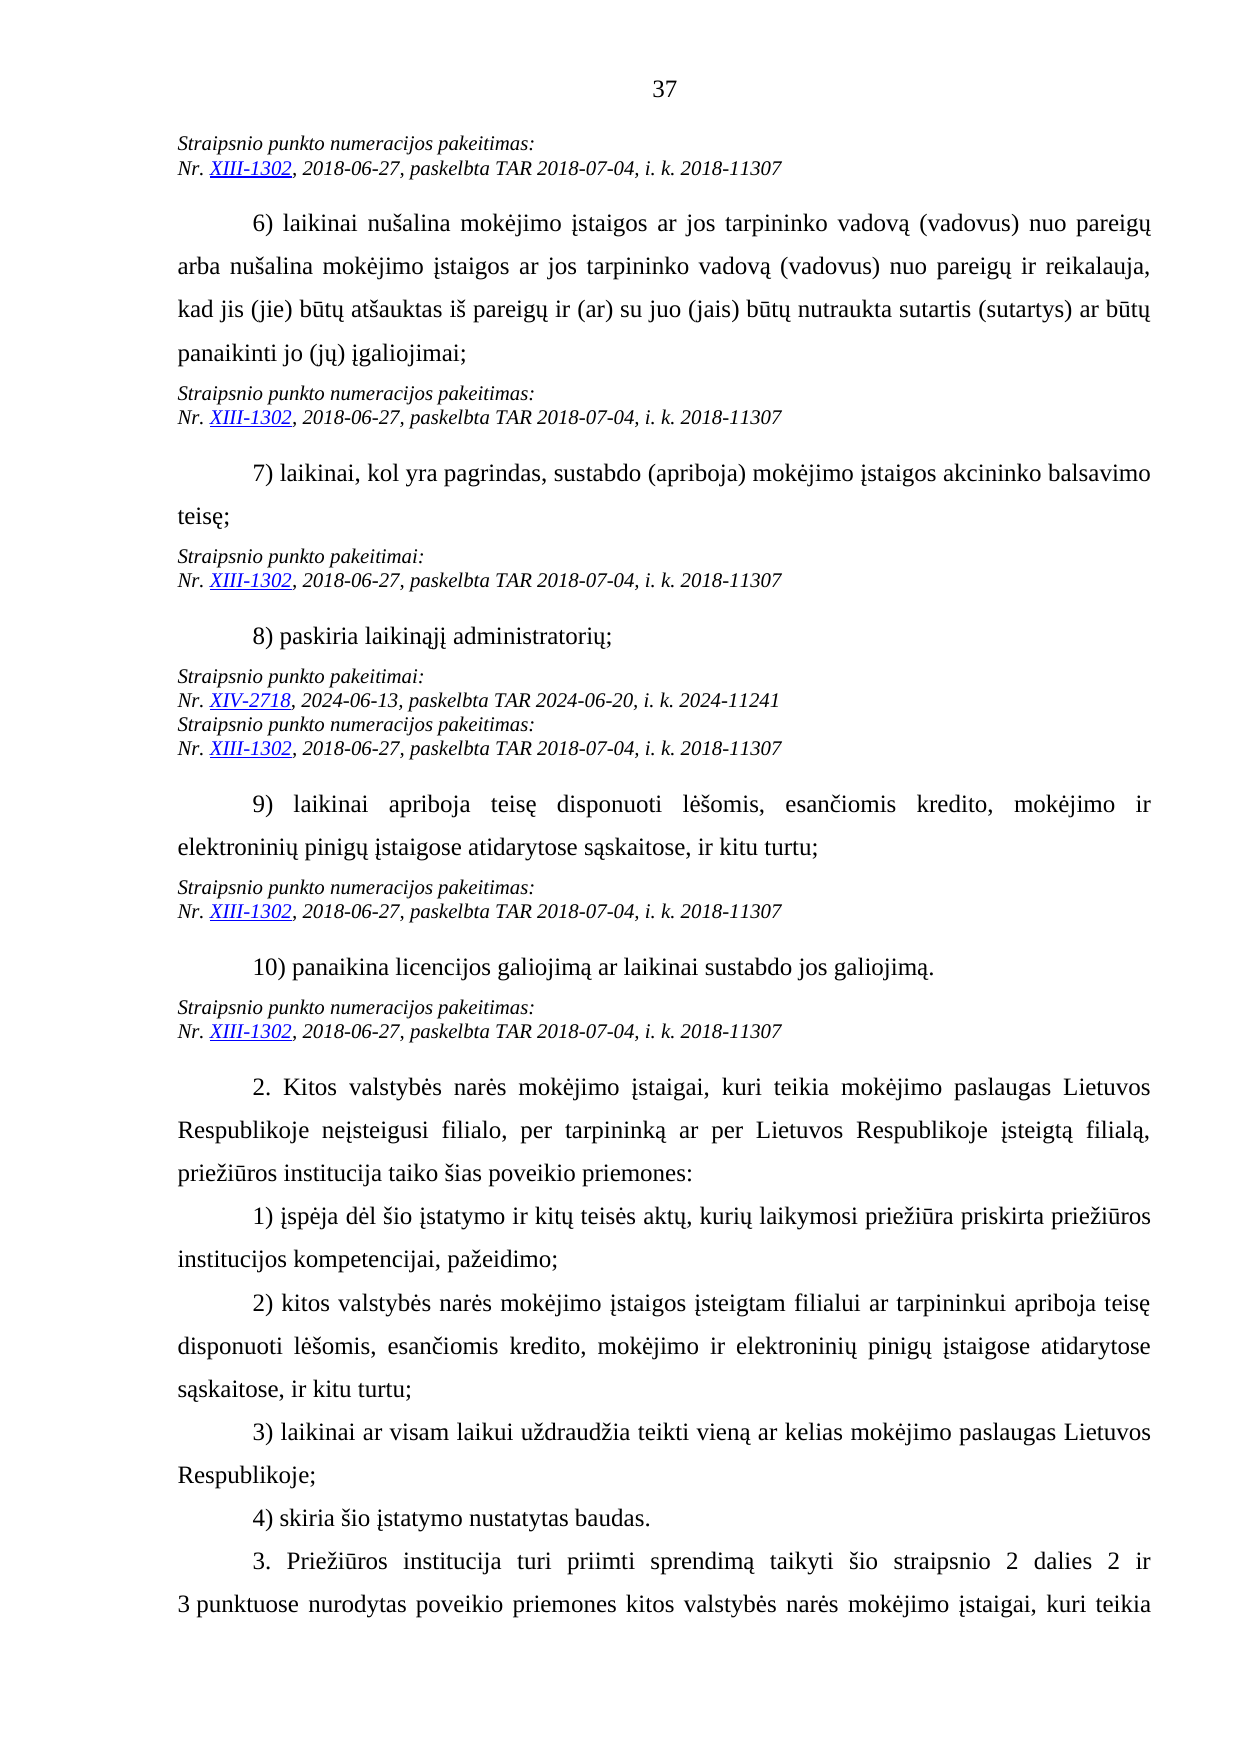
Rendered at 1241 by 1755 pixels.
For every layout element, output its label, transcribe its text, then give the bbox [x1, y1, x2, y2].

text Nr. XIII-1302, 2018-06-27, paskelbta TAR 2018-07-04, i. k. 2018-11307 [177, 736, 1152, 760]
text Straipsnio punkto numeracijos pakeitimas: [177, 381, 1152, 405]
text 7) laikinai, kol yra pagrindas, sustabdo (apriboja) mokėjimo įstaigos akcininko balsavimo teisę; [177, 458, 1152, 529]
text Nr. XIII-1302, 2018-06-27, paskelbta TAR 2018-07-04, i. k. 2018-11307 [177, 405, 1152, 429]
text Nr. XIII-1302, 2018-06-27, paskelbta TAR 2018-07-04, i. k. 2018-11307 [177, 899, 1152, 923]
text 2. Kitos valstybės narės mokėjimo įstaigai, kuri teikia mokėjimo paslaugas Lietuvos Respublikoje neįsteigusi filialo, per tarpininką ar per Lietuvos Respublikoje įsteigtą filialą, priežiūros institucija taiko šias poveikio priemones: [177, 1072, 1152, 1187]
text 10) panaikina licencijos galiojimą ar laikinai sustabdo jos galiojimą. [177, 952, 1152, 981]
text 2) kitos valstybės narės mokėjimo įstaigos įsteigtam filialui ar tarpininkui apriboja teisę disponuoti lėšomis, esančiomis kredito, mokėjimo ir elektroninių pinigų įstaigose atidarytose sąskaitose, ir kitu turtu; [177, 1288, 1152, 1403]
text Straipsnio punkto numeracijos pakeitimas: [177, 875, 1152, 899]
text Straipsnio punkto numeracijos pakeitimas: [177, 131, 1152, 155]
text 3. Priežiūros institucija turi priimti sprendimą taikyti šio straipsnio 2 dalies 2 ir 3 punktuose nurodytas poveikio priemones kitos valstybės narės mokėjimo įstaigai, kuri teikia [177, 1546, 1152, 1618]
text 9) laikinai apriboja teisę disponuoti lėšomis, esančiomis kredito, mokėjimo ir elektroninių pinigų įstaigose atidarytose sąskaitose, ir kitu turtu; [177, 789, 1152, 861]
text Straipsnio punkto pakeitimai: [177, 544, 1152, 568]
text Straipsnio punkto numeracijos pakeitimas: [177, 712, 1152, 736]
text 8) paskiria laikinąjį administratorių; [177, 621, 1152, 649]
text Straipsnio punkto pakeitimai: [177, 664, 1152, 688]
text 6) laikinai nušalina mokėjimo įstaigos ar jos tarpininko vadovą (vadovus) nuo pareigų arba nušalina mokėjimo įstaigos ar jos tarpininko vadovą (vadovus) nuo pareigų ir reikalauja, kad jis (jie) būtų atšauktas iš pareigų ir (ar) su juo (jais) būtų nutraukta sutartis (sutartys) ar būtų panaikinti jo (jų) įgaliojimai; [177, 208, 1152, 366]
text Nr. XIII-1302, 2018-06-27, paskelbta TAR 2018-07-04, i. k. 2018-11307 [177, 568, 1152, 592]
text 3) laikinai ar visam laikui uždraudžia teikti vieną ar kelias mokėjimo paslaugas Lietuvos Respublikoje; [177, 1417, 1152, 1489]
text 4) skiria šio įstatymo nustatytas baudas. [177, 1503, 1152, 1532]
text Nr. XIII-1302, 2018-06-27, paskelbta TAR 2018-07-04, i. k. 2018-11307 [177, 1019, 1152, 1043]
text Nr. XIII-1302, 2018-06-27, paskelbta TAR 2018-07-04, i. k. 2018-11307 [177, 155, 1152, 179]
text Straipsnio punkto numeracijos pakeitimas: [177, 995, 1152, 1019]
text 1) įspėja dėl šio įstatymo ir kitų teisės aktų, kurių laikymosi priežiūra priskirta priežiūros institucijos kompetencijai, pažeidimo; [177, 1201, 1152, 1273]
text Nr. XIV-2718, 2024-06-13, paskelbta TAR 2024-06-20, i. k. 2024-11241 [177, 688, 1152, 712]
